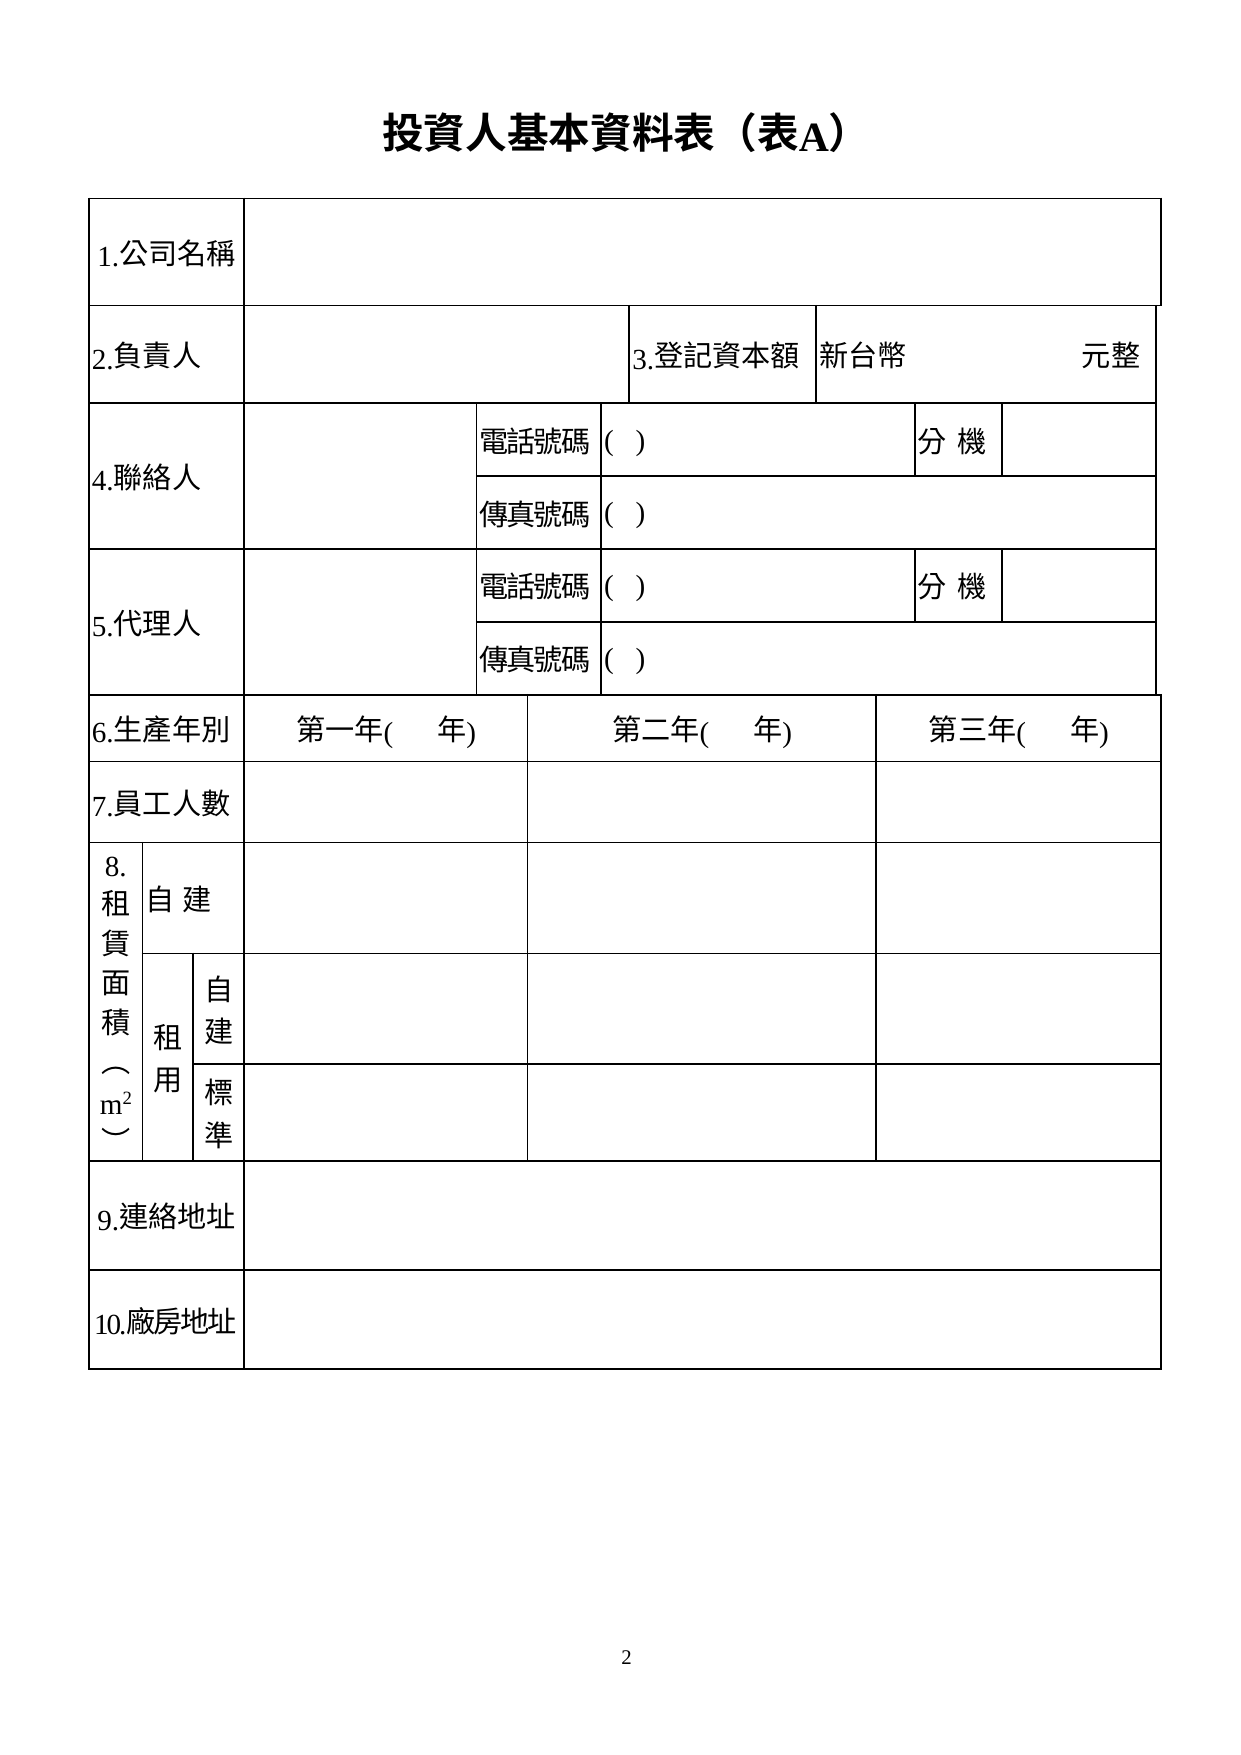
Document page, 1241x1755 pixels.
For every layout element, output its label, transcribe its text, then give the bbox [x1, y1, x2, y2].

table_cell [528, 954, 875, 1063]
table_header [245, 199, 1160, 305]
table_cell [245, 1271, 1160, 1368]
table_cell [245, 762, 527, 842]
table_cell [245, 306, 628, 402]
table_cell [245, 1162, 1160, 1269]
table_cell [528, 1065, 875, 1160]
table_cell [877, 1065, 1160, 1160]
table_cell 分 機 [916, 404, 1001, 475]
table_cell 4.聯絡人 [90, 404, 243, 548]
table_cell [245, 404, 476, 548]
table_cell 分 機 [916, 550, 1001, 621]
table_cell [245, 954, 527, 1063]
table_cell [245, 843, 527, 952]
text 投資人基本資料表（表A） [89, 100, 1163, 160]
table_cell 5.代理人 [90, 550, 243, 694]
table_cell 8. 租賃面積︵m2︶ [90, 843, 142, 1160]
table_cell [528, 762, 875, 842]
table_cell 標準 [194, 1065, 243, 1160]
table_cell [245, 1065, 527, 1160]
table_header 1.公司名稱 [90, 199, 243, 305]
table_cell [528, 843, 875, 952]
table_cell ( ) [602, 477, 1155, 548]
table_cell 2.負責人 [90, 306, 243, 402]
table_cell [1157, 548, 1161, 621]
table_cell 傳真號碼 [477, 477, 600, 548]
table_cell [245, 550, 476, 694]
table_cell [877, 762, 1160, 842]
table_cell [1157, 306, 1161, 402]
table_cell [877, 843, 1160, 952]
table_cell 自建 [143, 843, 243, 952]
table_cell 租用 [143, 954, 192, 1160]
table_cell 10.廠房地址 [90, 1271, 243, 1368]
table_cell 第一年( 年) [245, 696, 527, 761]
table_cell ( ) [602, 550, 914, 621]
table_cell 新台幣 元整 [817, 306, 1155, 402]
table_cell 自建 [194, 954, 243, 1063]
table_cell 第三年( 年) [877, 696, 1160, 761]
table_cell 9.連絡地址 [90, 1162, 243, 1269]
table_cell [1157, 402, 1161, 475]
table_cell 7.員工人數 [90, 762, 243, 842]
table_cell [1157, 475, 1161, 548]
table_cell [1003, 404, 1155, 475]
table_cell ( ) [602, 623, 1155, 694]
table_cell 傳真號碼 [477, 623, 600, 694]
table_cell [877, 954, 1160, 1063]
table_cell 3.登記資本額 [630, 306, 815, 402]
table_cell 第二年( 年) [528, 696, 875, 761]
table_cell 6.生產年別 [90, 696, 243, 761]
table_cell [1157, 621, 1161, 694]
table_cell 電話號碼 [477, 404, 600, 475]
table_cell ( ) [602, 404, 914, 475]
table_cell 電話號碼 [477, 550, 600, 621]
table_cell [1003, 550, 1155, 621]
